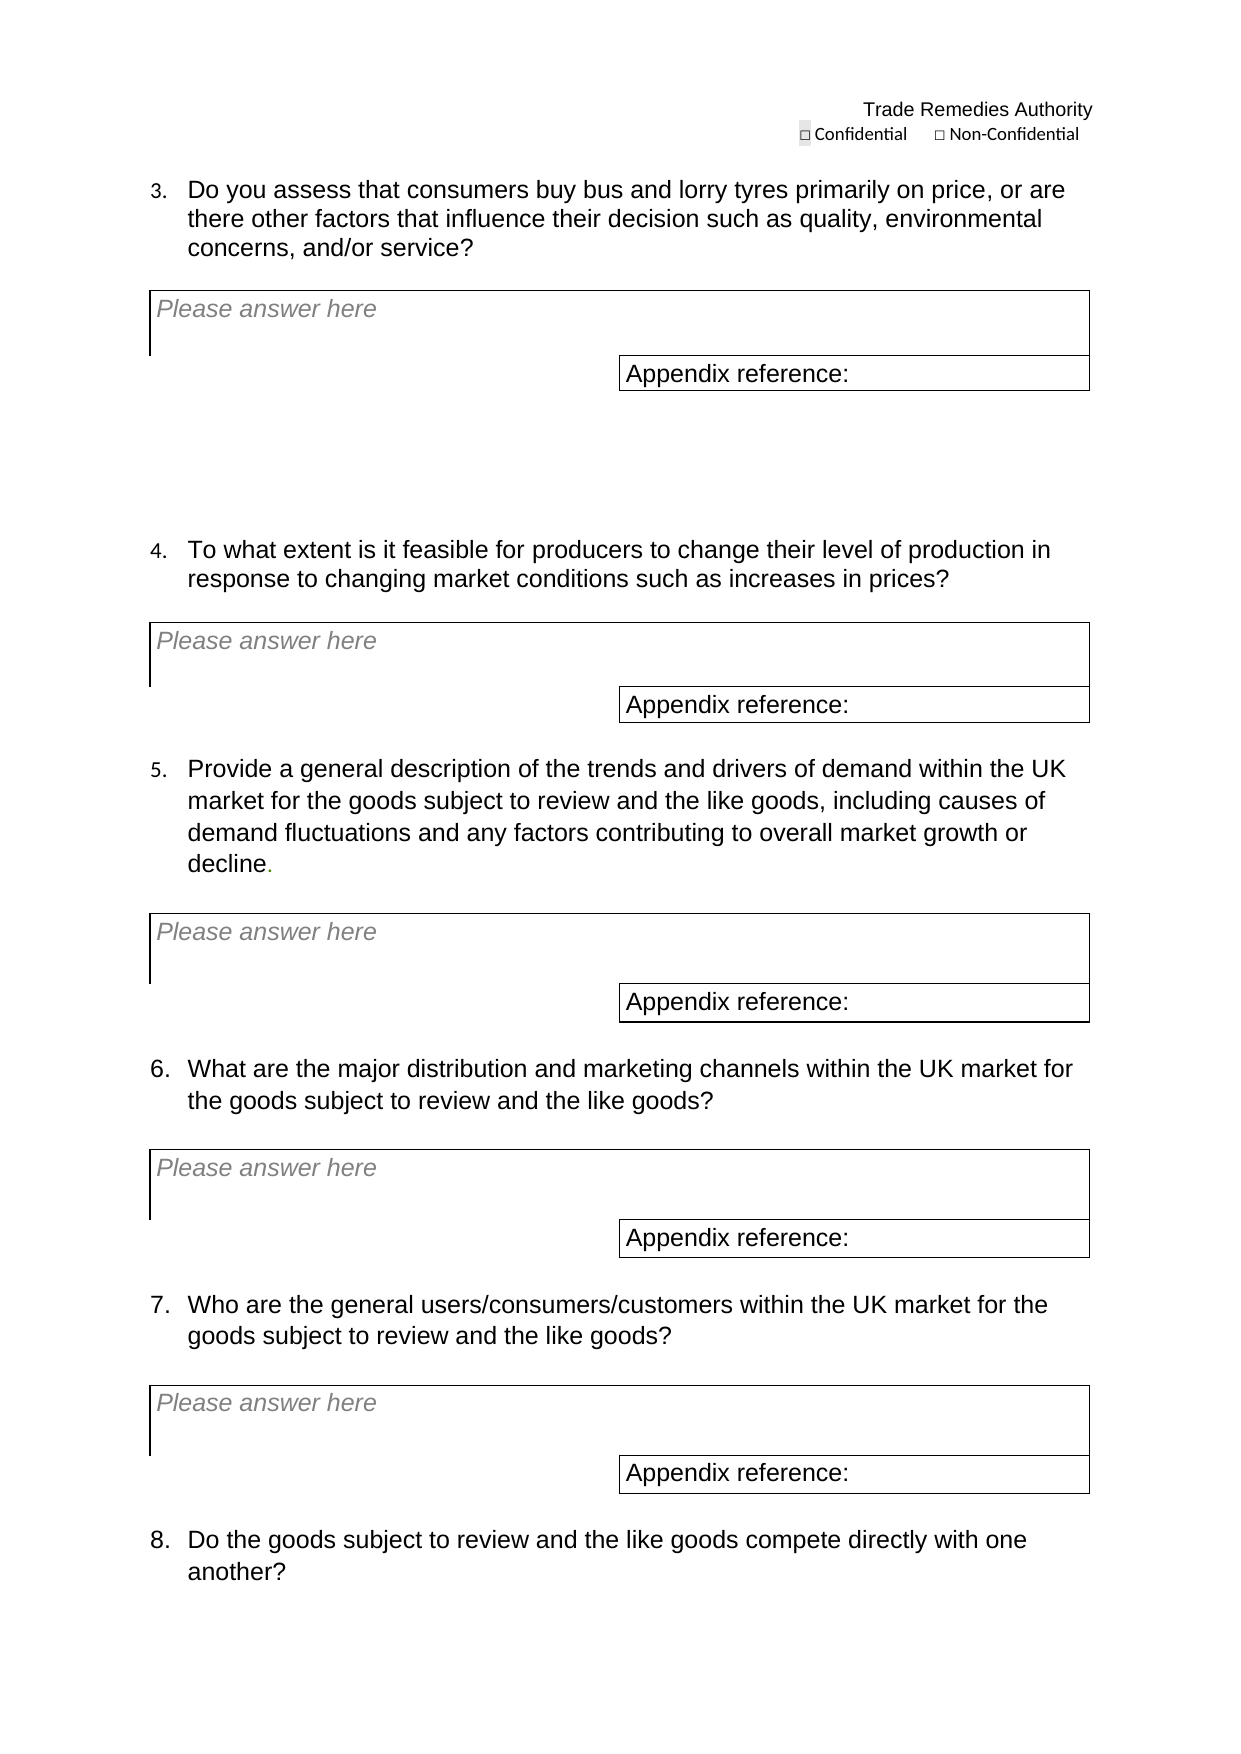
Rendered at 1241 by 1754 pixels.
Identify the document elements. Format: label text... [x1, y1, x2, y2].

table_cell Appendix reference: [620, 1220, 1089, 1257]
list To what extent is it feasible for producers to change their level of production in response to changing market conditions such as increases in prices? [150, 535, 1090, 593]
list Who are the general users/consumers/customers within the UK market for the goods subject to review and the like goods? [150, 1290, 1090, 1350]
list Provide a general description of the trends and drivers of demand within the UK market for the goods subject to review and the like goods, including causes of demand fluctuations and any factors contributing to overall market growth or decline. [150, 754, 1090, 878]
table_cell Appendix reference: [620, 1456, 1089, 1493]
table_cell Appendix reference: [620, 687, 1089, 722]
list Do the goods subject to review and the like goods compete directly with one another? [150, 1526, 1090, 1586]
table_cell Appendix reference: [620, 984, 1089, 1021]
table_cell [150, 1456, 619, 1493]
table_cell [150, 1220, 619, 1257]
table_header Please answer here [151, 1386, 1089, 1454]
list Do you assess that consumers buy bus and lorry tyres primarily on price, or are there other factors that influence their decision such as quality, environmental concerns, and/or service? [150, 175, 1090, 261]
table_cell [150, 984, 619, 1021]
list What are the major distribution and marketing channels within the UK market for the goods subject to review and the like goods? [150, 1054, 1090, 1114]
table_header Please answer here [151, 291, 1089, 354]
table_cell Appendix reference: [620, 356, 1089, 390]
table_cell [150, 356, 619, 390]
table_header Please answer here [151, 914, 1089, 983]
table_header Please answer here [151, 1150, 1089, 1219]
table_cell [150, 687, 619, 722]
table_header Please answer here [151, 623, 1089, 686]
